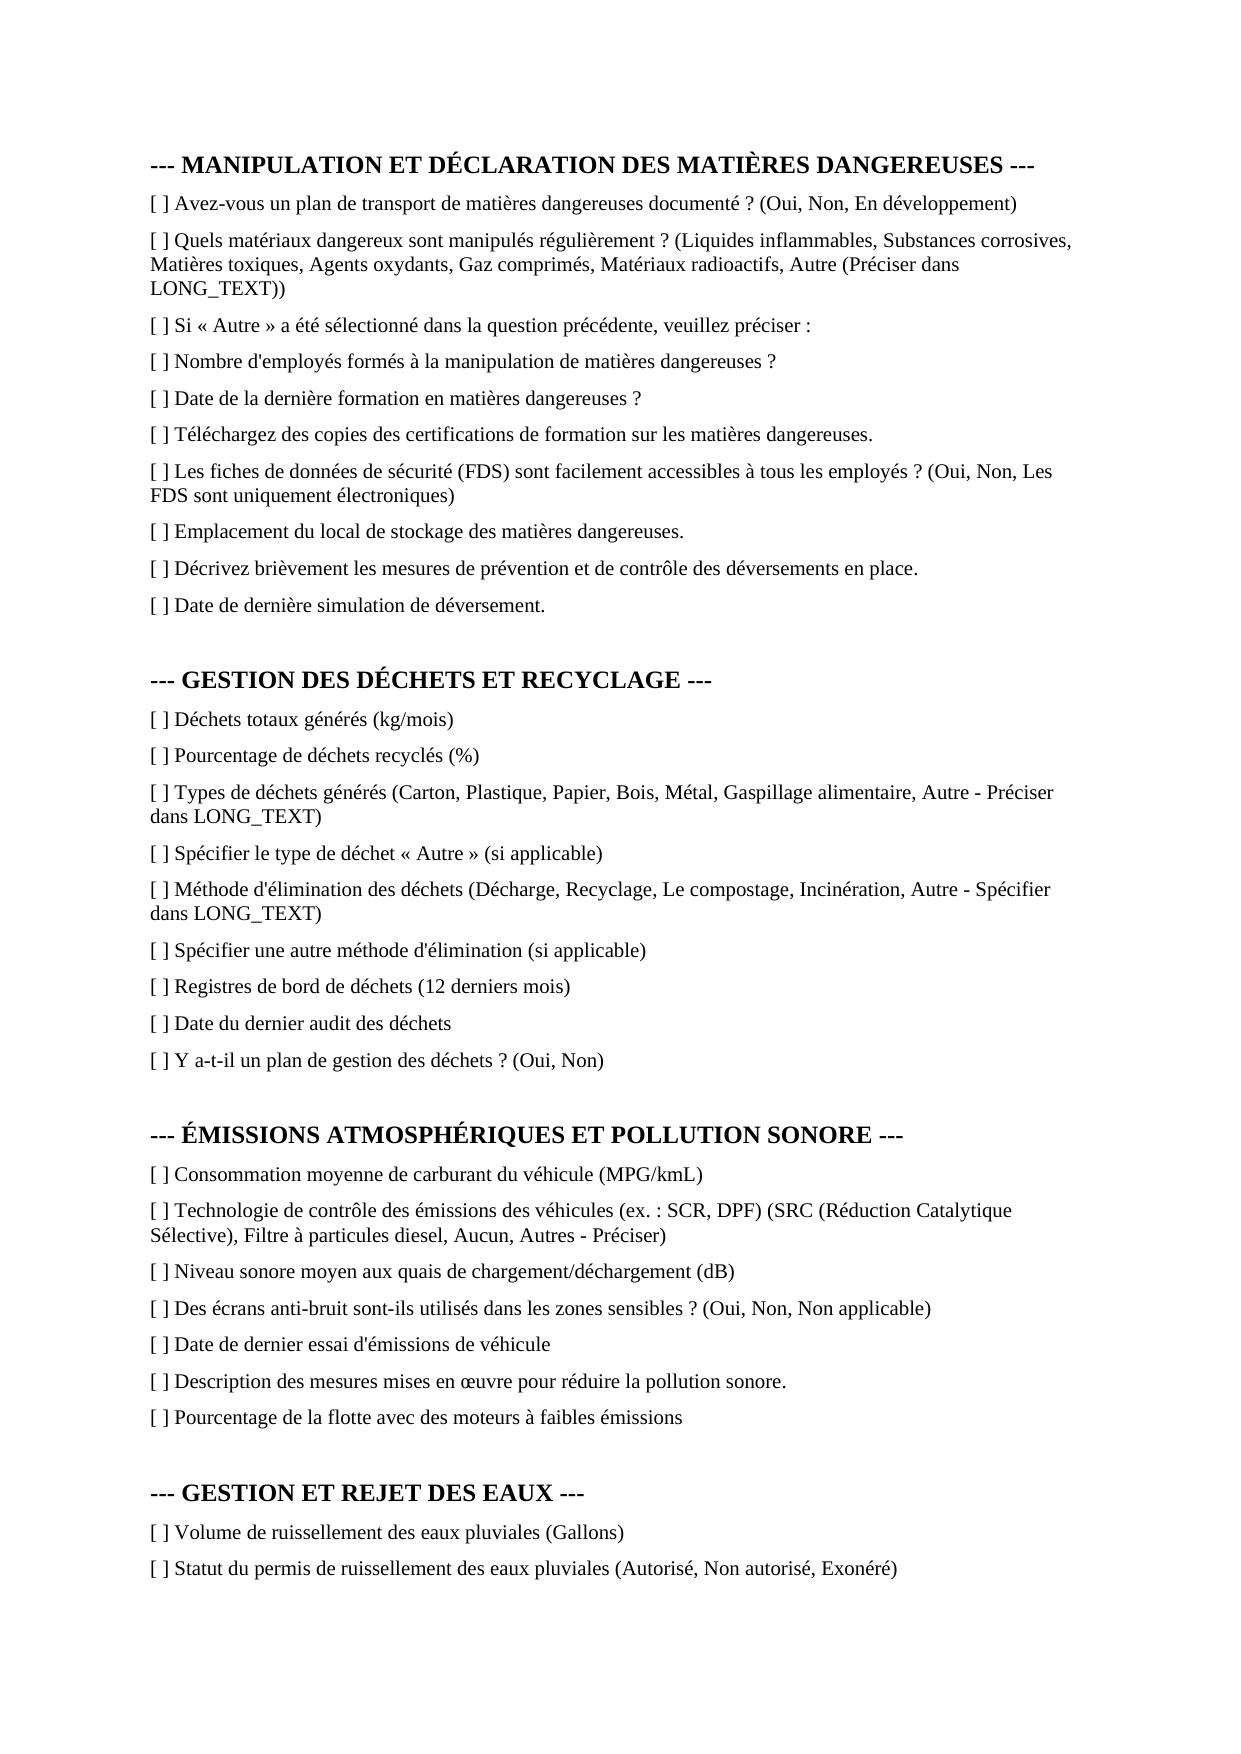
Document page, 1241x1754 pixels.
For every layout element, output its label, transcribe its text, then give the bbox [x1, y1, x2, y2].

text [ ] Description des mesures mises en œuvre pour réduire la pollution sonore. [150, 1369, 1090, 1393]
text [ ] Pourcentage de déchets recyclés (%) [150, 743, 1090, 767]
text [ ] Avez-vous un plan de transport de matières dangereuses documenté ? (Oui, Non, En développement) [150, 191, 1090, 215]
text [ ] Décrivez brièvement les mesures de prévention et de contrôle des déversements en place. [150, 556, 1090, 580]
text [ ] Spécifier le type de déchet « Autre » (si applicable) [150, 841, 1090, 865]
text [ ] Y a-t-il un plan de gestion des déchets ? (Oui, Non) [150, 1047, 1090, 1072]
text --- GESTION DES DÉCHETS ET RECYCLAGE --- [150, 666, 1090, 694]
text [ ] Déchets totaux générés (kg/mois) [150, 707, 1090, 731]
text [ ] Types de déchets générés (Carton, Plastique, Papier, Bois, Métal, Gaspillage alimentaire, Autre - Préciser dans LONG_TEXT) [150, 780, 1090, 828]
text [ ] Volume de ruissellement des eaux pluviales (Gallons) [150, 1520, 1090, 1544]
text [ ] Technologie de contrôle des émissions des véhicules (ex. : SCR, DPF) (SRC (Réduction Catalytique Sélective), Filtre à particules diesel, Aucun, Autres - Préciser) [150, 1198, 1090, 1247]
text [ ] Emplacement du local de stockage des matières dangereuses. [150, 519, 1090, 543]
text [ ] Spécifier une autre méthode d'élimination (si applicable) [150, 938, 1090, 962]
text [ ] Date de la dernière formation en matières dangereuses ? [150, 386, 1090, 410]
text [ ] Quels matériaux dangereux sont manipulés régulièrement ? (Liquides inflammables, Substances corrosives, Matières toxiques, Agents oxydants, Gaz comprimés, Matériaux radioactifs, Autre (Préciser dans LONG_TEXT)) [150, 228, 1090, 300]
text [ ] Les fiches de données de sécurité (FDS) sont facilement accessibles à tous les employés ? (Oui, Non, Les FDS sont uniquement électroniques) [150, 459, 1090, 507]
text [ ] Méthode d'élimination des déchets (Décharge, Recyclage, Le compostage, Incinération, Autre - Spécifier dans LONG_TEXT) [150, 877, 1090, 925]
text [ ] Si « Autre » a été sélectionné dans la question précédente, veuillez préciser : [150, 312, 1090, 337]
text [ ] Date du dernier audit des déchets [150, 1011, 1090, 1035]
text [ ] Consommation moyenne de carburant du véhicule (MPG/kmL) [150, 1162, 1090, 1186]
text --- GESTION ET REJET DES EAUX --- [150, 1478, 1090, 1507]
text [ ] Nombre d'employés formés à la manipulation de matières dangereuses ? [150, 349, 1090, 373]
text [ ] Téléchargez des copies des certifications de formation sur les matières dangereuses. [150, 422, 1090, 446]
text --- ÉMISSIONS ATMOSPHÉRIQUES ET POLLUTION SONORE --- [150, 1121, 1090, 1149]
text [ ] Pourcentage de la flotte avec des moteurs à faibles émissions [150, 1405, 1090, 1429]
text [ ] Statut du permis de ruissellement des eaux pluviales (Autorisé, Non autorisé, Exonéré) [150, 1556, 1090, 1580]
text --- MANIPULATION ET DÉCLARATION DES MATIÈRES DANGEREUSES --- [150, 150, 1090, 179]
text [ ] Date de dernière simulation de déversement. [150, 592, 1090, 617]
text [ ] Des écrans anti-bruit sont-ils utilisés dans les zones sensibles ? (Oui, Non, Non applicable) [150, 1296, 1090, 1320]
text [ ] Niveau sonore moyen aux quais de chargement/déchargement (dB) [150, 1259, 1090, 1283]
text [ ] Registres de bord de déchets (12 derniers mois) [150, 974, 1090, 998]
text [ ] Date de dernier essai d'émissions de véhicule [150, 1332, 1090, 1356]
